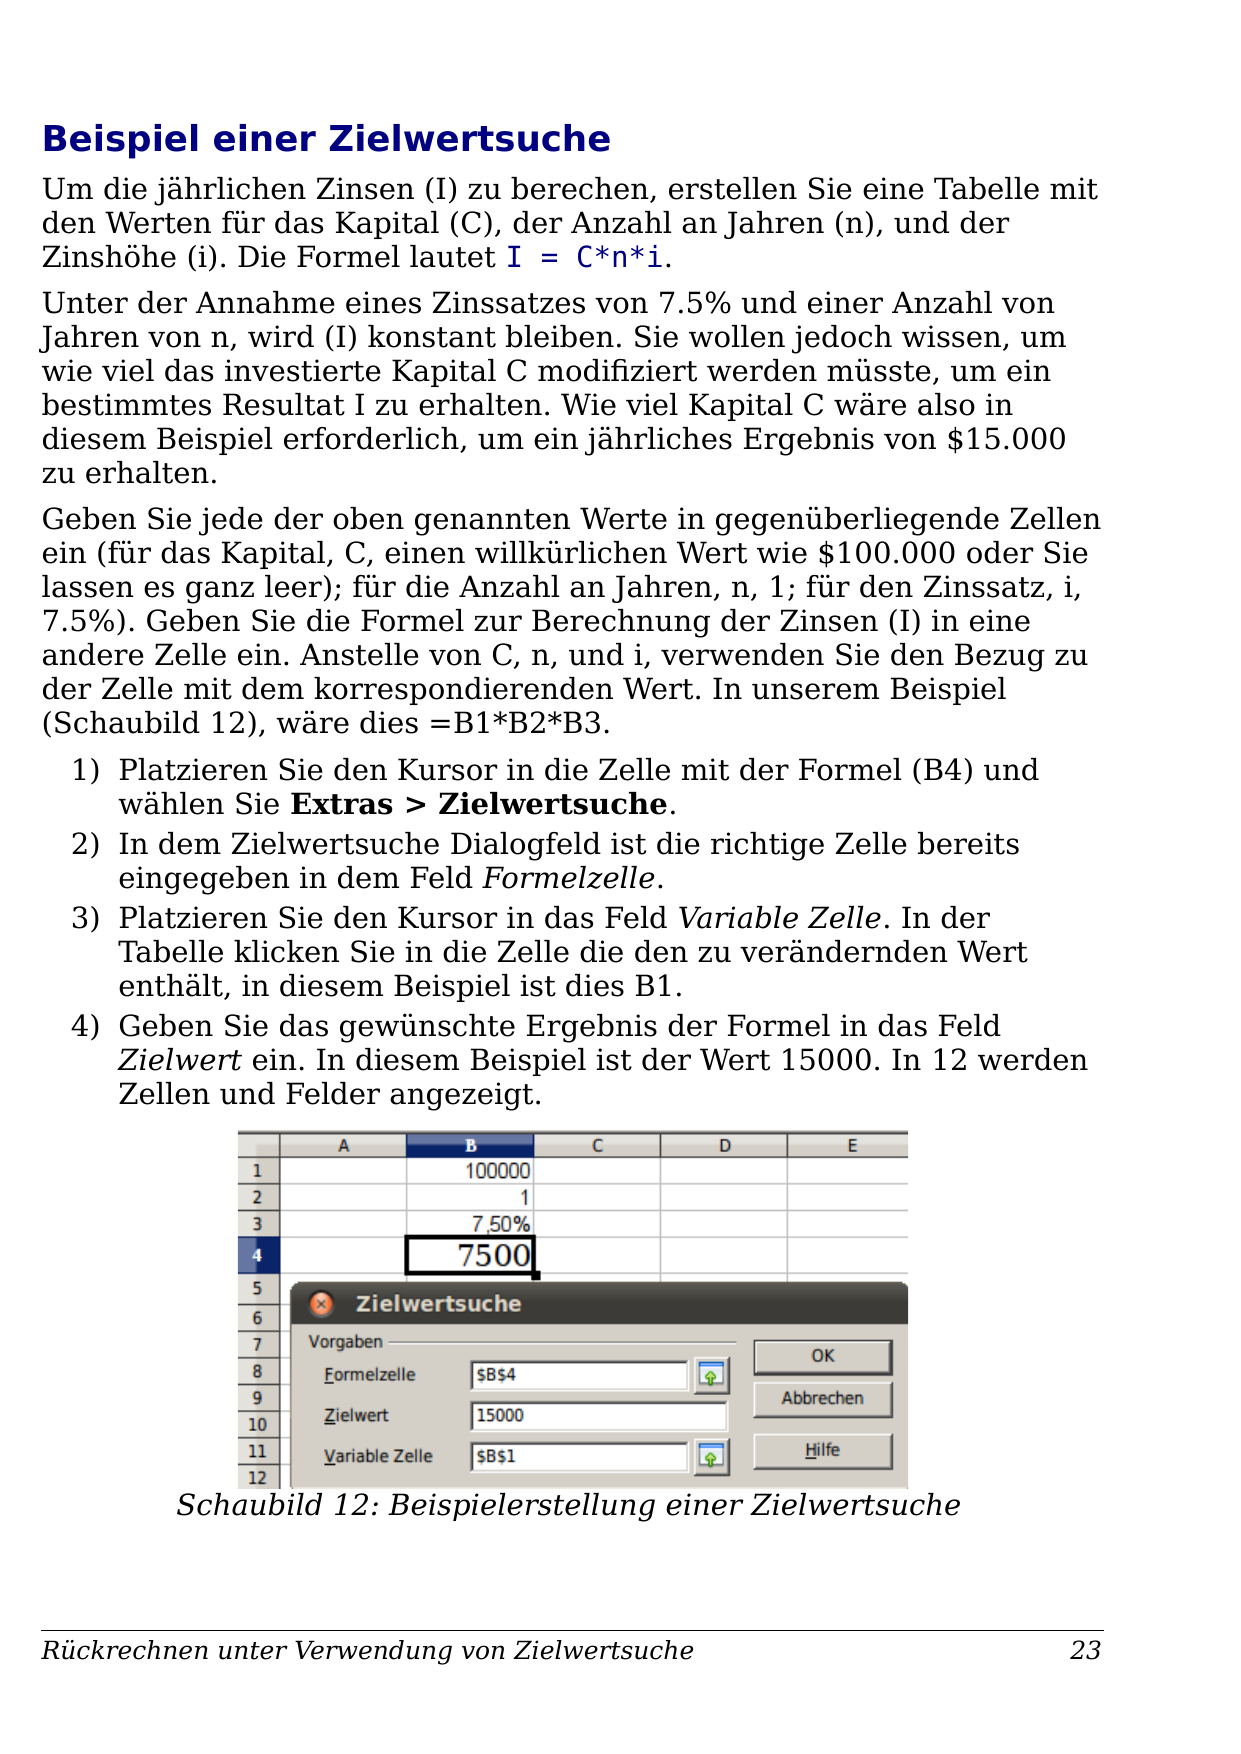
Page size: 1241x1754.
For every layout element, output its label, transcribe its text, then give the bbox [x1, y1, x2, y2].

list Platzieren Sie den Kursor in die Zelle mit der Formel (B4) und wählen Sie Extras > Zielwertsuche. [100, 753, 1104, 821]
list Platzieren Sie den Kursor in das Feld Variable Zelle. In der Tabelle klicken Sie in die Zelle die den zu verändernden Wert enthält, in diesem Beispiel ist dies B1. [100, 902, 1104, 1003]
list Geben Sie das gewünschte Ergebnis der Formel in das Feld Zielwert ein. In diesem Beispiel ist der Wert 15000. In Schaubild 12 werden Zellen und Felder angezeigt. [100, 1010, 1104, 1112]
text Geben Sie jede der oben genannten Werte in gegenüberliegende Zellen ein (für das Kapital, C, einen willkürlichen Wert wie $100.000 oder Sie lassen es ganz leer); für die Anzahl an Jahren, n, 1; für den Zinssatz, i, 7.5%). Geben Sie die Formel zur Berechnung der Zinsen (I) in eine andere Zelle ein. Anstelle von C, n, und i, verwenden Sie den Bezug zu der Zelle mit dem korrespondierenden Wert. In unserem Beispiel (Schaubild 12), wäre dies =B1*B2*B3. [41, 503, 1104, 740]
text Um die jährlichen Zinsen (I) zu berechen, erstellen Sie eine Tabelle mit den Werten für das Kapital (C), der Anzahl an Jahren (n), und der Zinshöhe (i). Die Formel lautet I = C*n*i. [41, 172, 1104, 274]
subtitle Beispiel einer Zielwertsuche [41, 118, 1104, 159]
text Unter der Annahme eines Zinssatzes von 7.5% und einer Anzahl von Jahren von n, wird (I) konstant bleiben. Sie wollen jedoch wissen, um wie viel das investierte Kapital C modifiziert werden müsste, um ein bestimmtes Resultat I zu erhalten. Wie viel Kapital C wäre also in diesem Beispiel erforderlich, um ein jährliches Ergebnis von $15.000 zu erhalten. [41, 286, 1104, 490]
text Schaubild 12: Beispielerstellung einer Zielwertsuche [130, 1130, 1016, 1522]
picture [237, 1130, 909, 1489]
list In dem Zielwertsuche Dialogfeld ist die richtige Zelle bereits eingegeben in dem Feld Formelzelle. [100, 827, 1104, 895]
